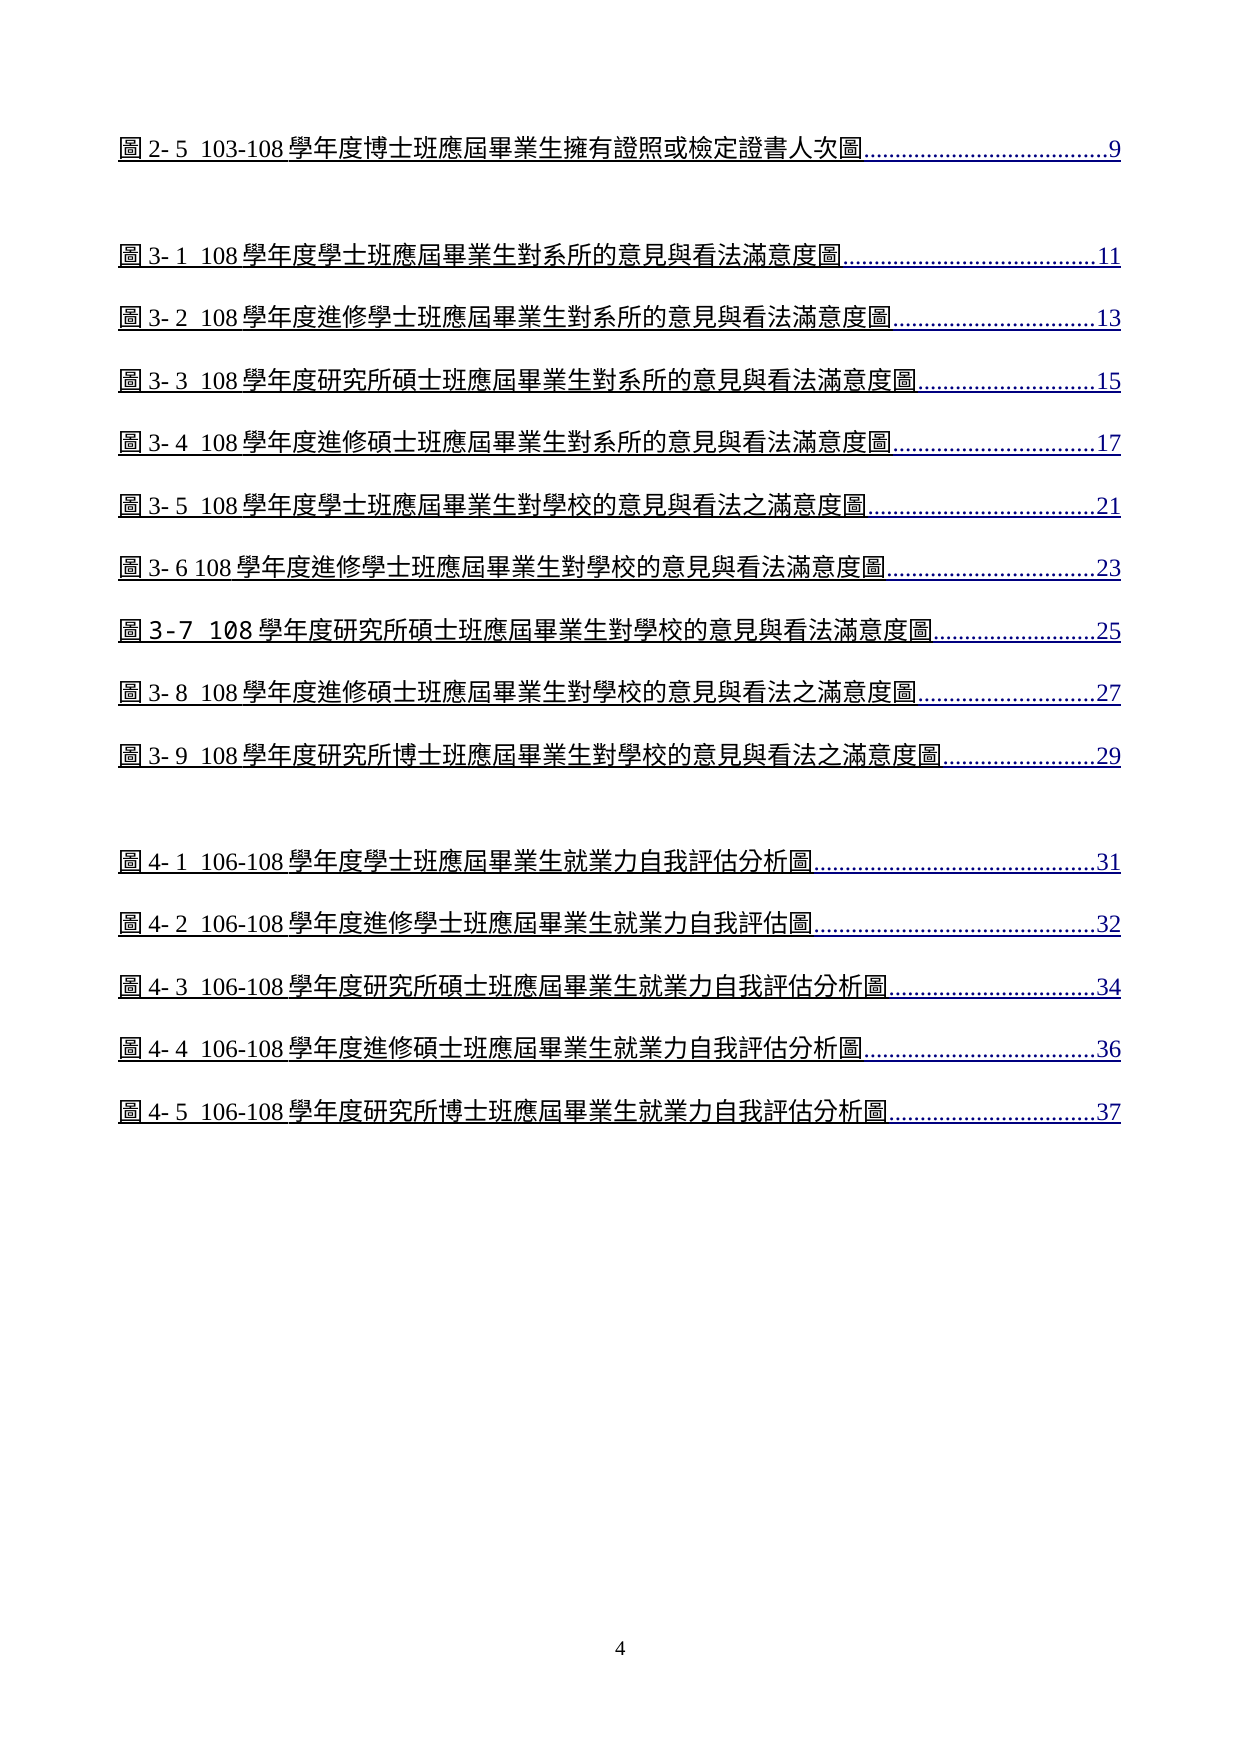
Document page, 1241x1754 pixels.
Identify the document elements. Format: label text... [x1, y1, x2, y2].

text 圖3- 1 108學年度學士班應屆畢業生對系所的意見與看法滿意度圖 11 [118, 212, 1122, 274]
text 圖3- 9 108學年度研究所博士班應屆畢業生對學校的意見與看法之滿意度圖 29 [118, 712, 1122, 774]
text 圖4- 1 106-108學年度學士班應屆畢業生就業力自我評估分析圖 31 [118, 818, 1122, 880]
text 圖3- 6 108學年度進修學士班應屆畢業生對學校的意見與看法滿意度圖 23 [118, 524, 1122, 587]
text 圖4- 3 106-108學年度研究所碩士班應屆畢業生就業力自我評估分析圖 34 [118, 943, 1122, 1005]
text 圖4- 2 106-108學年度進修學士班應屆畢業生就業力自我評估圖 32 [118, 880, 1122, 943]
text 圖4- 4 106-108學年度進修碩士班應屆畢業生就業力自我評估分析圖 36 [118, 1005, 1122, 1068]
text 圖2- 5 103-108學年度博士班應屆畢業生擁有證照或檢定證書人次圖 9 [118, 105, 1122, 168]
text 圖3- 8 108學年度進修碩士班應屆畢業生對學校的意見與看法之滿意度圖 27 [118, 649, 1122, 712]
text 圖3-7 108學年度研究所碩士班應屆畢業生對學校的意見與看法滿意度圖 25 [118, 587, 1122, 649]
text 圖3- 2 108學年度進修學士班應屆畢業生對系所的意見與看法滿意度圖 13 [118, 274, 1122, 337]
text 圖3- 5 108學年度學士班應屆畢業生對學校的意見與看法之滿意度圖 21 [118, 462, 1122, 524]
text 圖3- 4 108學年度進修碩士班應屆畢業生對系所的意見與看法滿意度圖 17 [118, 399, 1122, 462]
text 圖4- 5 106-108學年度研究所博士班應屆畢業生就業力自我評估分析圖 37 [118, 1068, 1122, 1130]
text 圖3- 3 108學年度研究所碩士班應屆畢業生對系所的意見與看法滿意度圖 15 [118, 337, 1122, 399]
